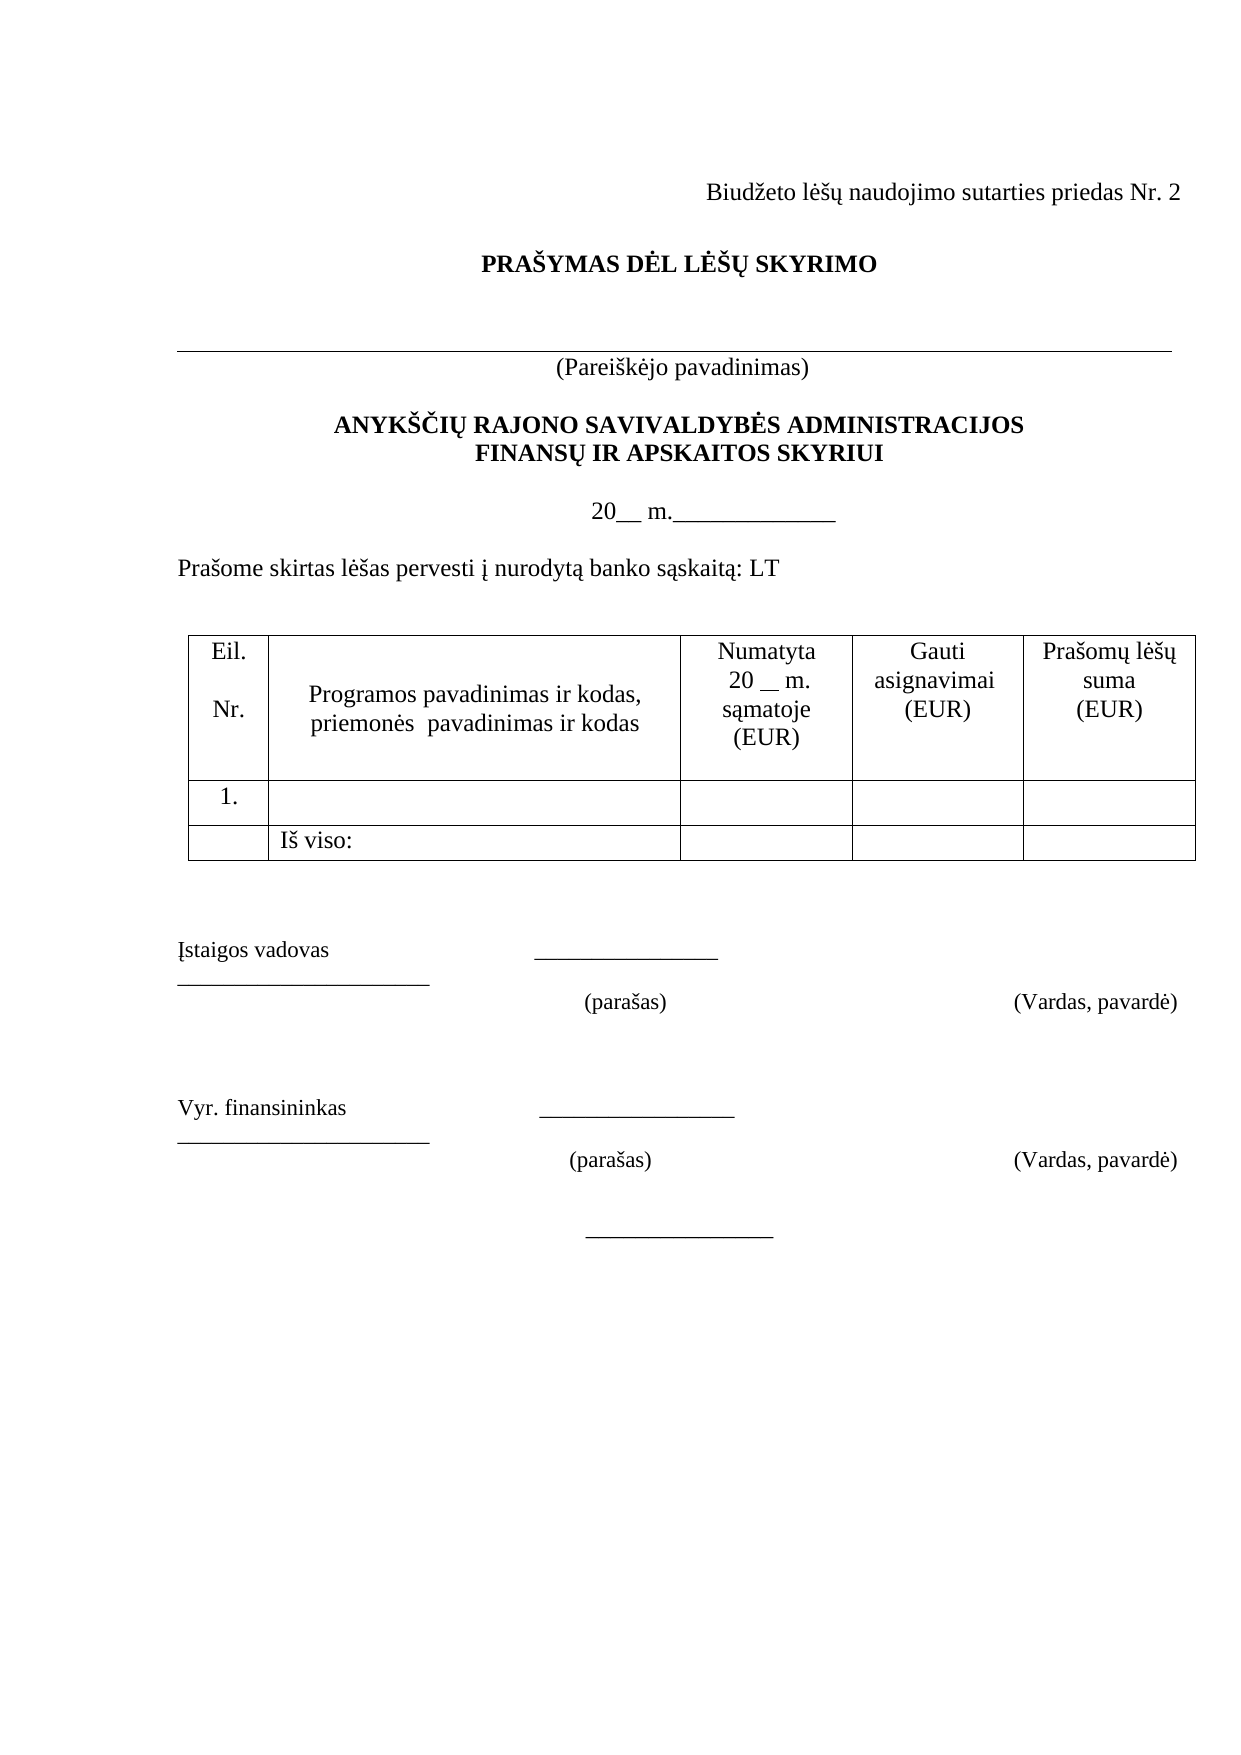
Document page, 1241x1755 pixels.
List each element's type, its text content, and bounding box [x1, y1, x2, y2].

text (parašas) (Vardas, pavardė) [177, 1147, 1181, 1173]
table_cell [1024, 826, 1195, 860]
text PRAŠYMAS DĖL LĖŠŲ SKYRIMO [177, 249, 1181, 278]
text (Pareiškėjo pavadinimas) [177, 352, 1181, 381]
text (parašas) (Vardas, pavardė) [177, 988, 1181, 1015]
text ANYKŠČIŲ RAJONO SAVIVALDYBĖS ADMINISTRACIJOS [177, 410, 1181, 438]
table_cell Iš viso: [269, 826, 680, 860]
text 20__ m._____________ [477, 496, 1181, 525]
text FINANSŲ IR APSKAITOS SKYRIUI [177, 438, 1181, 467]
table_header Numatyta 20 m. sąmatoje (EUR) [681, 636, 852, 780]
text Prašome skirtas lėšas pervesti į nurodytą banko sąskaitą: LT [177, 553, 1181, 582]
table_header Gauti asignavimai (EUR) [853, 636, 1023, 780]
table_header [177, 292, 1172, 351]
table_cell [853, 826, 1023, 860]
text Vyr. finansininkas _________________ ______________________ [177, 1094, 1181, 1147]
table_cell [269, 781, 680, 824]
text Įstaigos vadovas ________________ ______________________ [177, 936, 1181, 988]
table_cell [1024, 781, 1195, 824]
table_cell 1. [189, 781, 268, 824]
text Biudžeto lėšų naudojimo sutarties priedas Nr. 2 [177, 177, 1181, 206]
text _______________ [177, 1212, 1181, 1241]
table_cell [681, 781, 852, 824]
table_cell [681, 826, 852, 860]
table_header Eil. Nr. [189, 636, 268, 780]
table_header Prašomų lėšų suma (EUR) [1024, 636, 1195, 780]
table_cell [189, 826, 268, 860]
table_header Programos pavadinimas ir kodas, priemonės pavadinimas ir kodas [269, 636, 680, 780]
table_cell [853, 781, 1023, 824]
